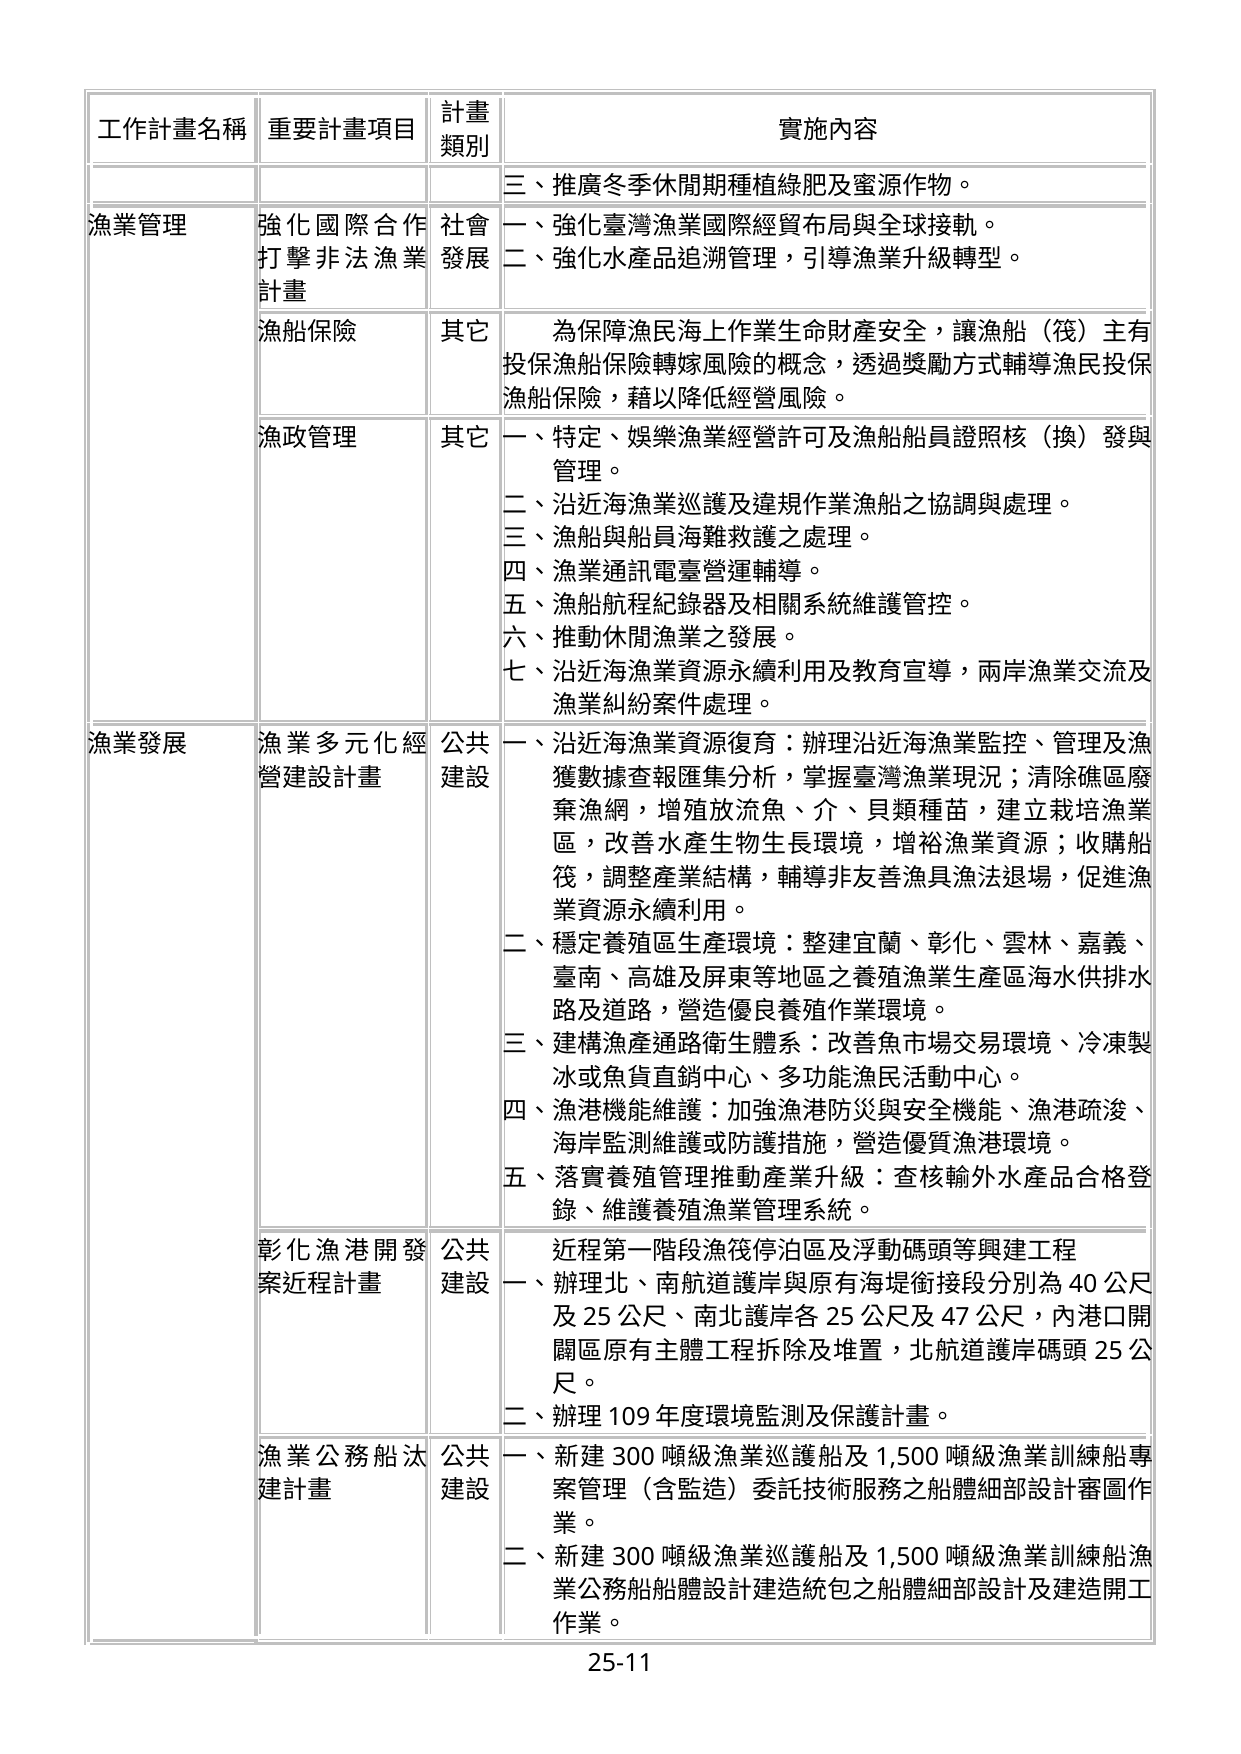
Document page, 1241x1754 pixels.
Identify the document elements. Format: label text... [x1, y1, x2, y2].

table_cell 漁業公務船汰建計畫 [258, 1439, 428, 1639]
table_cell 公共建設 [431, 726, 499, 1226]
table_cell [431, 168, 499, 201]
table_cell 其它 [431, 420, 499, 720]
table_cell 彰化漁港開發案近程計畫 [261, 1233, 425, 1432]
table_cell 一、沿近海漁業資源復育：辦理沿近海漁業監控、管理及漁獲數據查報匯集分析，掌握臺灣漁業現況；清除礁區廢棄漁網，增殖放流魚、介、貝類種苗，建立栽培漁業區，改善水產生物生長環境，增裕漁業資源；收購船筏，調整產業結構，輔導非友善漁具漁法退場，促進漁業資源永續利用。 二、穩定養殖區生產環境：整建宜蘭、彰化、雲林、嘉義、臺南、高雄及屏東等地區之養殖漁業生產區海水供排水路及道路，營造優良養殖作業環境。 三、建構漁產通路衛生體系：改善魚市場交易環境、冷凍製冰或魚貨直銷中心、多功能漁民活動中心。 四、漁港機能維護：加強漁港防災與安全機能、漁港疏浚、海岸監測維護或防護措施，營造優質漁港環境。 五、落實養殖管理推動產業升級：查核輸外水產品合格登錄、維護養殖漁業管理系統。 [502, 720, 1153, 1226]
table_cell 漁業多元化經營建設計畫 [261, 726, 425, 1226]
table_header 實施內容 [502, 90, 1153, 162]
table_cell [261, 168, 425, 201]
table_cell 漁政管理 [261, 420, 425, 720]
table_cell 公共建設 [431, 1233, 499, 1432]
table_cell 一、特定、娛樂漁業經營許可及漁船船員證照核（換）發與管理。 二、沿近海漁業巡護及違規作業漁船之協調與處理。 三、漁船與船員海難救護之處理。 四、漁業通訊電臺營運輔導。 五、漁船航程紀錄器及相關系統維護管控。 六、推動休閒漁業之發展。 七、沿近海漁業資源永續利用及教育宣導，兩岸漁業交流及漁業糾紛案件處理。 [502, 414, 1153, 720]
table_header 計畫類別 [428, 90, 502, 162]
table_cell 其它 [431, 314, 499, 414]
table_cell 漁業發展 [87, 720, 257, 1639]
table_cell 一、強化臺灣漁業國際經貿布局與全球接軌。 二、強化水產品追溯管理，引導漁業升級轉型。 [502, 201, 1153, 307]
table_cell 一、新建300噸級漁業巡護船及1,500噸級漁業訓練船專案管理（含監造）委託技術服務之船體細部設計審圖作業。 二、新建300噸級漁業巡護船及1,500噸級漁業訓練船漁業公務船船體設計建造統包之船體細部設計及建造開工作業。 [502, 1433, 1153, 1639]
table_header 重要計畫項目 [258, 90, 428, 162]
table_cell 社會發展 [431, 208, 499, 307]
table_cell 近程第一階段漁筏停泊區及浮動碼頭等興建工程 一、辦理北、南航道護岸與原有海堤銜接段分別為40公尺及25公尺、南北護岸各25公尺及47公尺，內港口開闢區原有主體工程拆除及堆置，北航道護岸碼頭25公尺。 二、辦理109年度環境監測及保護計畫。 [502, 1226, 1153, 1432]
table_cell 公共建設 [428, 1433, 502, 1639]
table_cell 漁船保險 [261, 314, 425, 414]
table_cell [87, 162, 257, 201]
table_cell 漁業管理 [87, 201, 257, 720]
table_cell 三、推廣冬季休閒期種植綠肥及蜜源作物。 [502, 162, 1153, 201]
table_cell 強化國際合作打擊非法漁業計畫 [261, 208, 425, 307]
table_cell 為保障漁民海上作業生命財產安全，讓漁船（筏）主有投保漁船保險轉嫁風險的概念，透過獎勵方式輔導漁民投保漁船保險，藉以降低經營風險。 [502, 308, 1153, 414]
table_header 工作計畫名稱 [90, 95, 257, 162]
